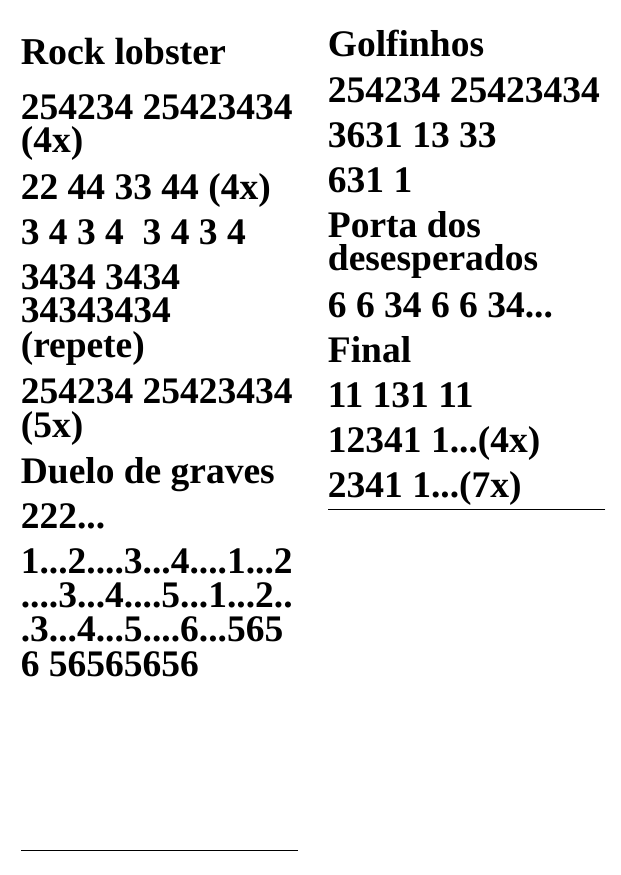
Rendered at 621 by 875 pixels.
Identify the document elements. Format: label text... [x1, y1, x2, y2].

text 3434 3434 34343434 (repete) [21, 262, 298, 370]
text 254234 25423434 (4x) [21, 92, 298, 166]
text 12341 1...(4x) [328, 425, 605, 464]
text Porta dos desesperados [328, 210, 605, 283]
text 3 4 3 4 3 4 3 4 [21, 217, 298, 256]
text 254234 25423434 (5x) [21, 376, 298, 450]
text 1...2....3...4....1...2....3...4....5...1...2...3...4...5....6...5656 56565656 [21, 546, 298, 689]
text Final [328, 334, 605, 374]
text 3631 13 33 [328, 119, 605, 159]
text 2341 1...(7x) [328, 470, 605, 509]
text Golfinhos [328, 29, 605, 68]
text 631 1 [328, 165, 605, 204]
subtitle Rock lobster [21, 29, 298, 73]
text 254234 25423434 [328, 74, 605, 114]
text 222... [21, 501, 298, 540]
text 11 131 11 [328, 380, 605, 419]
text 6 6 34 6 6 34... [328, 289, 605, 329]
text Duelo de graves [21, 456, 298, 495]
text 22 44 33 44 (4x) [21, 172, 298, 211]
